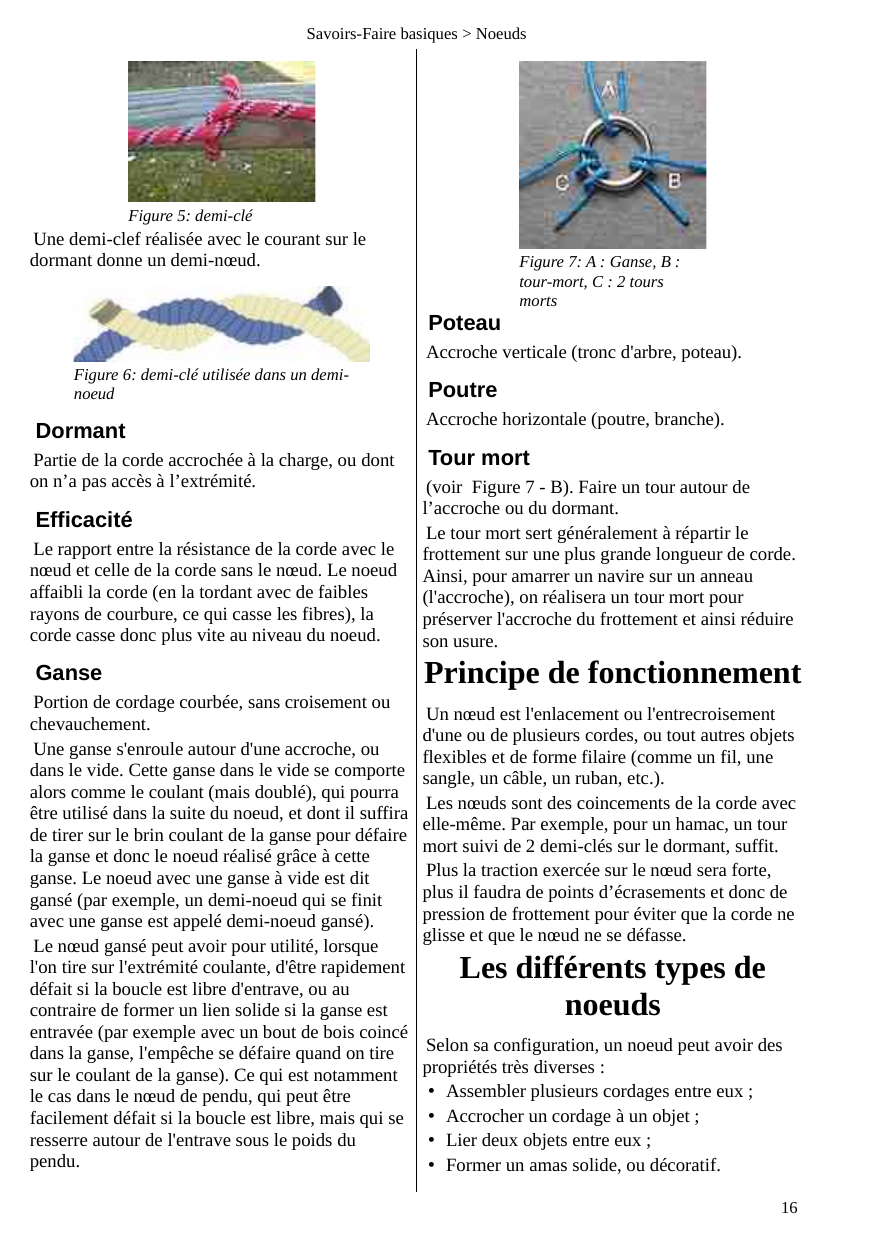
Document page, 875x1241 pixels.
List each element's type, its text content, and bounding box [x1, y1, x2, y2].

subtitle Tour mort [428, 444, 803, 470]
text Le tour mort sert généralement à répartir le frottement sur une plus grande longueur de corde. Ainsi, pour amarrer un navire sur un anneau (l'accroche), on réalisera un tour mort pour préserver l'accroche du frottement et ainsi réduire son usure. [422, 522, 803, 651]
text (voir Figure 7 - B). Faire un tour autour de l’accroche ou du dormant. [422, 476, 803, 519]
text Plus la traction exercée sur le nœud sera forte, plus il faudra de points d’écrasements et donc de pression de frottement pour éviter que la corde ne glisse et que le nœud ne se défasse. [422, 859, 803, 946]
text Portion de cordage courbée, sans croisement ou chevauchement. [29, 691, 411, 734]
text Les nœuds sont des coincements de la corde avec elle-même. Par exemple, pour un hamac, un tour mort suivi de 2 demi-clés sur le dormant, suffit. [422, 792, 803, 856]
text Accroche horizontale (poutre, branche). [422, 408, 803, 430]
list Accrocher un cordage à un objet ; [428, 1104, 803, 1126]
subtitle Dormant [35, 418, 411, 443]
picture [128, 61, 316, 202]
list Assembler plusieurs cordages entre eux ; [428, 1080, 803, 1102]
subtitle Les différents types de noeuds [422, 948, 803, 1022]
subtitle Efficacité [35, 507, 411, 532]
text Le nœud gansé peut avoir pour utilité, lorsque l'on tire sur l'extrémité coulante, d'être rapidement défait si la boucle est libre d'entrave, ou au contraire de former un lien solide si la ganse est entravée (par exemple avec un bout de bois coincé dans la ganse, l'empêche se défaire quand on tire sur le coulant de la ganse). Ce qui est notamment le cas dans le nœud de pendu, qui peut être facilement défait si la boucle est libre, mais qui se resserre autour de l'entrave sous le poids du pendu. [29, 934, 411, 1172]
list Lier deux objets entre eux ; [428, 1129, 803, 1151]
text Une ganse s'enroule autour d'une accroche, ou dans le vide. Cette ganse dans le vide se comporte alors comme le coulant (mais doublé), qui pourra être utilisé dans la suite du noeud, et dont il suffira de tirer sur le brin coulant de la ganse pour défaire la ganse et donc le noeud réalisé grâce à cette ganse. Le noeud avec une ganse à vide est dit gansé (par exemple, un demi-noeud qui se finit avec une ganse est appelé demi-noeud gansé). [29, 737, 411, 932]
list Former un amas solide, ou décoratif. [428, 1153, 803, 1175]
subtitle Poteau [428, 49, 803, 335]
text Figure 6: demi-clé utilisée dans un demi-noeud [74, 362, 370, 403]
text Partie de la corde accrochée à la charge, ou dont on n’a pas accès à l’extrémité. [29, 449, 411, 492]
picture [519, 61, 707, 249]
text Une demi-clef réalisée avec le courant sur le dormant donne un demi-nœud. [29, 227, 411, 271]
text Figure 7: A : Ganse, B : tour-mort, C : 2 tours morts [519, 249, 706, 310]
subtitle Principe de fonctionnement [422, 654, 803, 691]
picture [73, 286, 370, 362]
subtitle Ganse [35, 660, 411, 686]
text Le rapport entre la résistance de la corde avec le nœud et celle de la corde sans le nœud. Le noeud affaibli la corde (en la tordant avec de faibles rayons de courbure, ce qui casse les fibres), la corde casse donc plus vite au niveau du noeud. [29, 538, 411, 646]
text Selon sa configuration, un noeud peut avoir des propriétés très diverses : [422, 1034, 803, 1077]
text Figure 5: demi-clé [128, 202, 316, 224]
text Accroche verticale (tronc d'arbre, poteau). [422, 341, 803, 362]
text Un nœud est l'enlacement ou l'entrecroisement d'une ou de plusieurs cordes, ou tout autres objets flexibles et de forme filaire (comme un fil, une sangle, un câble, un ruban, etc.). [422, 703, 803, 789]
subtitle Poutre [428, 377, 803, 402]
